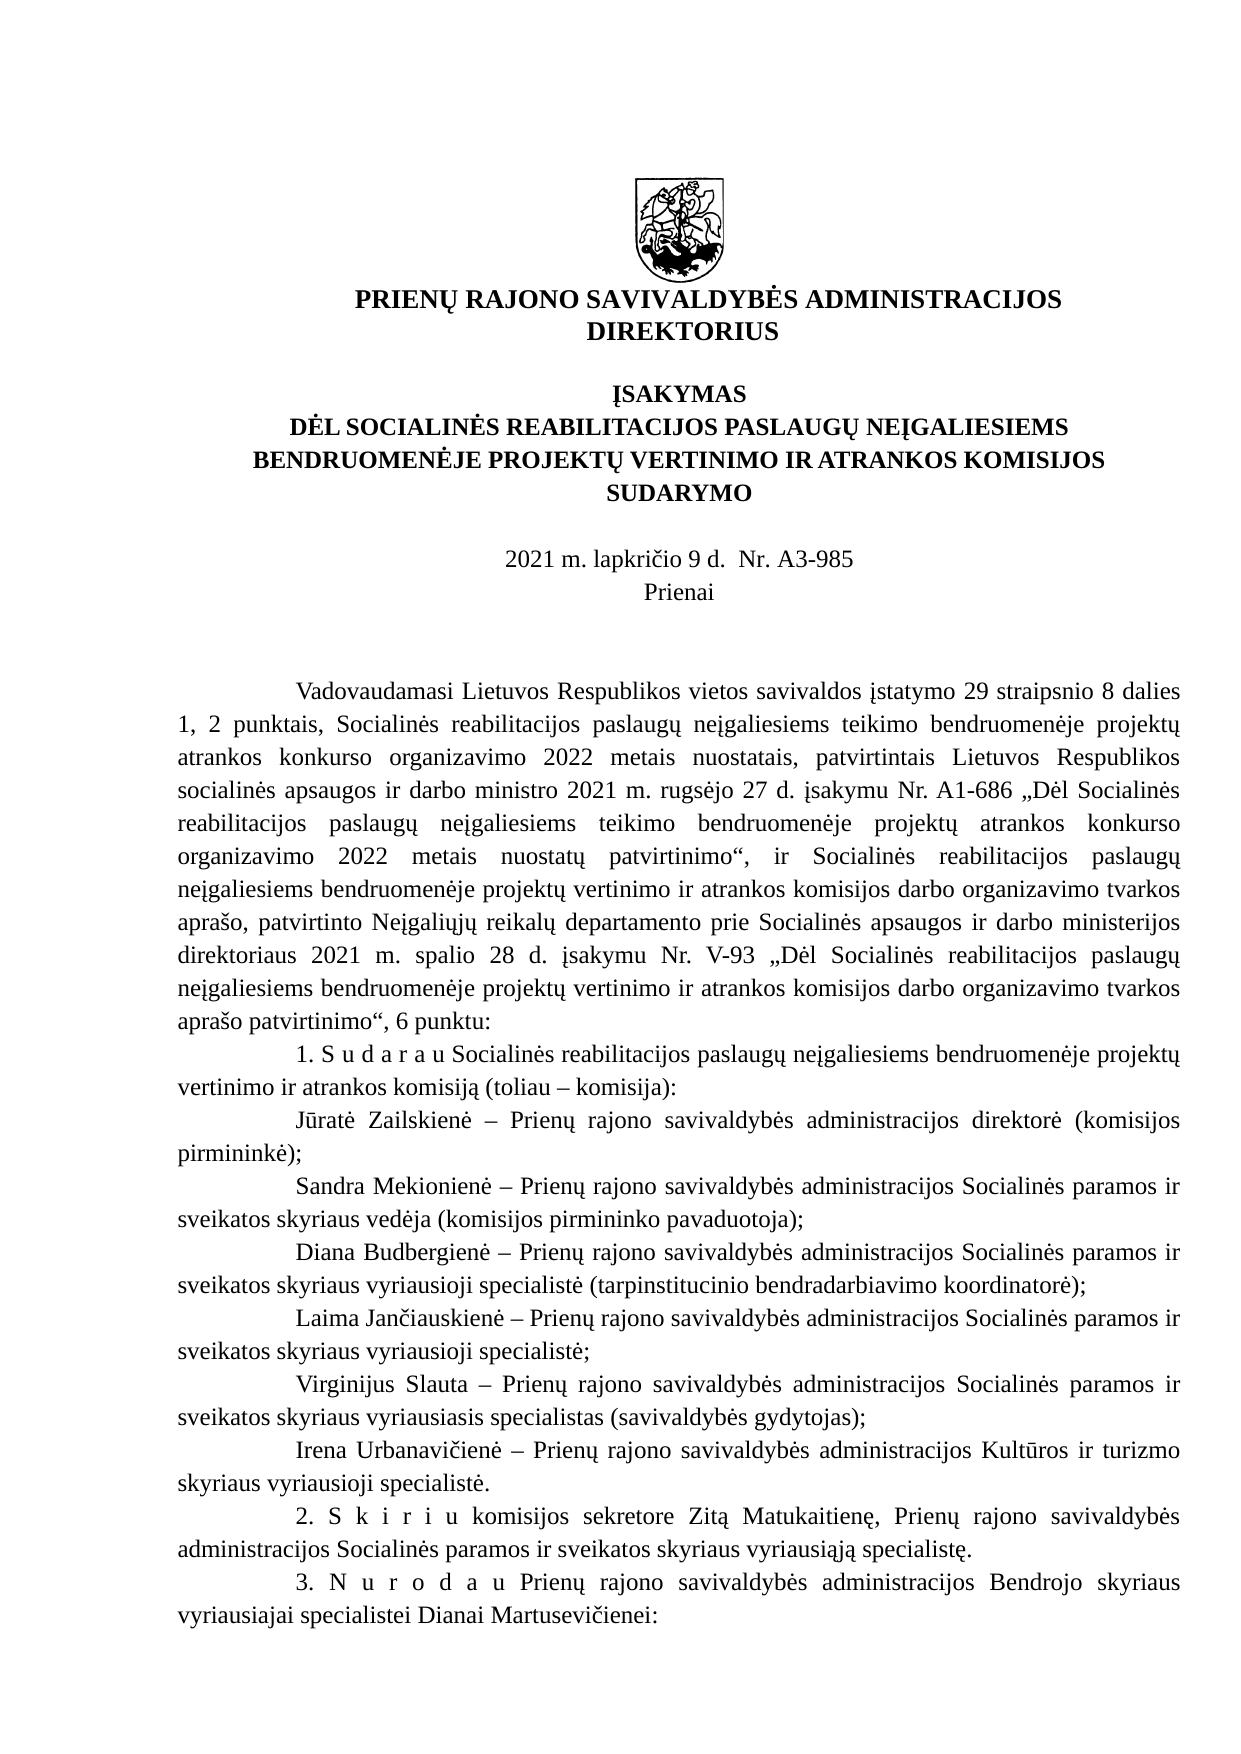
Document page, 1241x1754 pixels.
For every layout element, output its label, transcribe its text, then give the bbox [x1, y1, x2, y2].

text Irena Urbanavičienė – Prienų rajono savivaldybės administracijos Kultūros ir turizmo skyriaus vyriausioji specialistė. [177, 1435, 1181, 1497]
text ĮSAKYMAS [177, 379, 1181, 407]
text Virginijus Slauta – Prienų rajono savivaldybės administracijos Socialinės paramos ir sveikatos skyriaus vyriausiasis specialistas (savivaldybės gydytojas); [177, 1369, 1181, 1431]
text 1. S u d a r a u Socialinės reabilitacijos paslaugų neįgaliesiems bendruomenėje projektų vertinimo ir atrankos komisiją (toliau – komisija): [177, 1039, 1181, 1101]
text DIREKTORIUS [177, 314, 1181, 346]
text DĖL SOCIALINĖS REABILITACIJOS PASLAUGŲ NEĮGALIESIEMS BENDRUOMENĖJE PROJEKTŲ VERTINIMO IR ATRANKOS KOMISIJOS SUDARYMO [177, 412, 1181, 507]
text Diana Budbergienė – Prienų rajono savivaldybės administracijos Socialinės paramos ir sveikatos skyriaus vyriausioji specialistė (tarpinstitucinio bendradarbiavimo koordinatorė); [177, 1237, 1181, 1299]
text 2021 m. lapkričio 9 d. Nr. A3-985 [177, 544, 1181, 573]
text Prienai [177, 577, 1181, 606]
text 2. S k i r i u komisijos sekretore Zitą Matukaitienę, Prienų rajono savivaldybės administracijos Socialinės paramos ir sveikatos skyriaus vyriausiąją specialistę. [177, 1501, 1181, 1563]
text Sandra Mekionienė – Prienų rajono savivaldybės administracijos Socialinės paramos ir sveikatos skyriaus vedėja (komisijos pirmininko pavaduotoja); [177, 1171, 1181, 1233]
text Jūratė Zailskienė – Prienų rajono savivaldybės administracijos direktorė (komisijos pirmininkė); [177, 1105, 1181, 1167]
text PRIENŲ RAJONO SAVIVALDYBĖS ADMINISTRACIJOS [177, 283, 1181, 314]
text Vadovaudamasi Lietuvos Respublikos vietos savivaldos įstatymo 29 straipsnio 8 dalies 1, 2 punktais, Socialinės reabilitacijos paslaugų neįgaliesiems teikimo bendruomenėje projektų atrankos konkurso organizavimo 2022 metais nuostatais, patvirtintais Lietuvos Respublikos socialinės apsaugos ir darbo ministro 2021 m. rugsėjo 27 d. įsakymu Nr. A1-686 „Dėl Socialinės reabilitacijos paslaugų neįgaliesiems teikimo bendruomenėje projektų atrankos konkurso organizavimo 2022 metais nuostatų patvirtinimo“, ir Socialinės reabilitacijos paslaugų neįgaliesiems bendruomenėje projektų vertinimo ir atrankos komisijos darbo organizavimo tvarkos aprašo, patvirtinto Neįgaliųjų reikalų departamento prie Socialinės apsaugos ir darbo ministerijos direktoriaus 2021 m. spalio 28 d. įsakymu Nr. V-93 „Dėl Socialinės reabilitacijos paslaugų neįgaliesiems bendruomenėje projektų vertinimo ir atrankos komisijos darbo organizavimo tvarkos aprašo patvirtinimo“, 6 punktu: [177, 676, 1181, 1035]
text Laima Jančiauskienė – Prienų rajono savivaldybės administracijos Socialinės paramos ir sveikatos skyriaus vyriausioji specialistė; [177, 1303, 1181, 1365]
text 3. N u r o d a u Prienų rajono savivaldybės administracijos Bendrojo skyriaus vyriausiajai specialistei Dianai Martusevičienei: [177, 1567, 1181, 1629]
